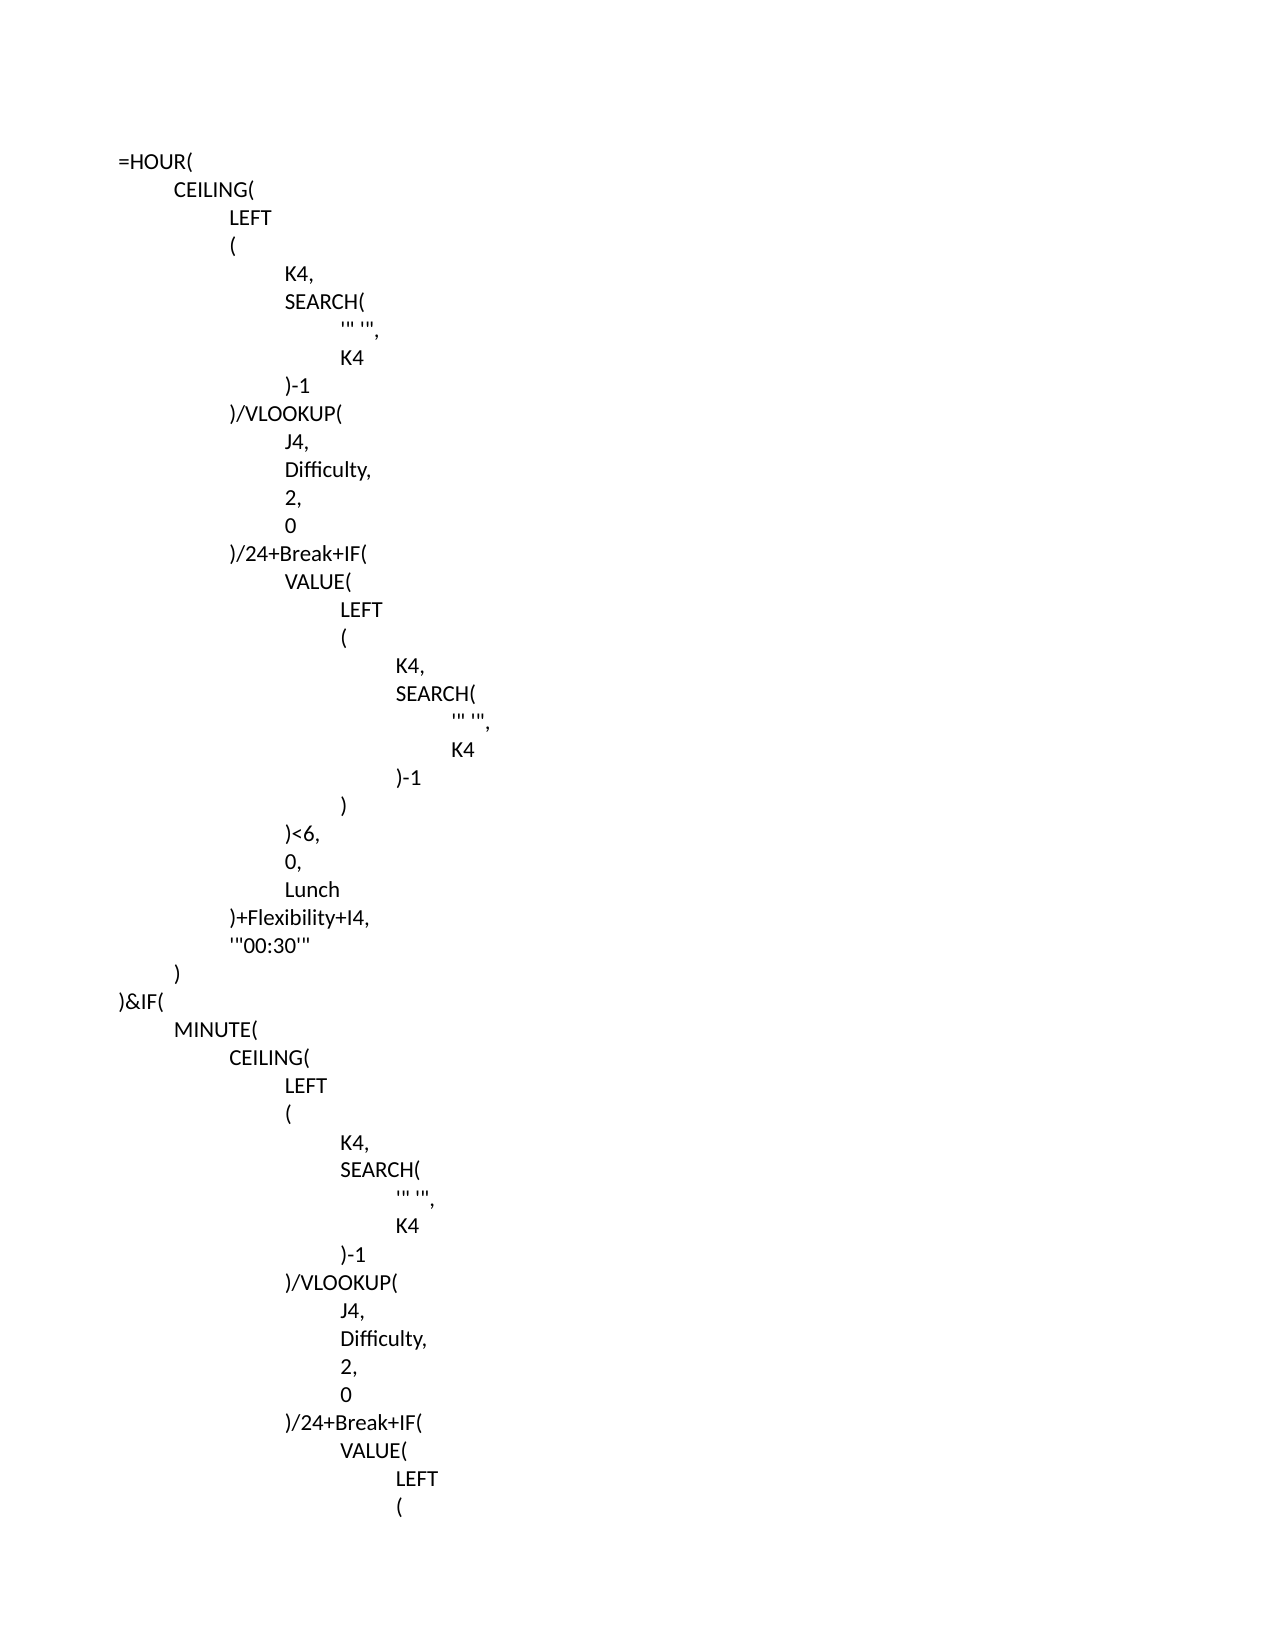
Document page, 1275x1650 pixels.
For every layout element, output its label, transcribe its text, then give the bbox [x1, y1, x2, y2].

table_cell [115, 1436, 171, 1464]
table_cell [393, 1352, 448, 1380]
table_cell [393, 1072, 448, 1128]
table_cell K4, [337, 1128, 392, 1156]
table_cell [337, 988, 392, 1016]
table_cell [448, 175, 503, 203]
table_cell [393, 848, 448, 875]
table_cell [337, 427, 392, 455]
table_cell [504, 595, 559, 651]
table_cell [171, 1212, 226, 1240]
table_cell Lunch [281, 875, 392, 903]
table_cell [171, 735, 226, 763]
table_cell [393, 483, 448, 511]
table_cell [171, 1072, 226, 1128]
table_cell [281, 1240, 337, 1268]
table_cell [115, 651, 171, 679]
table_cell [115, 1240, 171, 1268]
table_cell [226, 315, 281, 343]
table_cell [115, 875, 171, 903]
table_cell LEFT( [281, 1072, 337, 1128]
table_cell [448, 1408, 503, 1436]
table_cell [337, 483, 392, 511]
table_cell J4, [281, 427, 337, 455]
table_cell ) [337, 791, 392, 819]
table_cell [171, 1268, 226, 1296]
table_cell [171, 904, 226, 931]
table_cell [115, 791, 171, 819]
table_cell [448, 960, 503, 987]
table_cell [115, 1044, 171, 1072]
table_cell [226, 1212, 281, 1240]
table_cell ) [171, 960, 226, 987]
table_cell [115, 1072, 171, 1128]
table_cell [281, 595, 337, 651]
table_cell '" '", [448, 707, 503, 735]
table_cell [504, 203, 559, 259]
table_cell [171, 1380, 226, 1408]
table_cell K4 [448, 735, 503, 763]
table_cell [448, 1352, 503, 1380]
table_cell [226, 791, 281, 819]
table_cell [115, 175, 171, 203]
table_cell 0 [281, 511, 337, 539]
table_cell [393, 203, 448, 259]
table_cell LEFT( [226, 203, 281, 259]
table_cell [171, 875, 226, 903]
table_cell [171, 988, 226, 1016]
table_cell [171, 343, 226, 371]
table_cell [281, 1016, 337, 1043]
table_cell [448, 1296, 503, 1324]
table_cell [393, 931, 448, 959]
table_cell [226, 1156, 281, 1184]
table_cell [171, 203, 226, 259]
table_cell [337, 511, 392, 539]
table_cell [393, 567, 448, 595]
table_cell [337, 175, 392, 203]
table_cell [115, 904, 171, 931]
table_cell [504, 848, 559, 875]
table_cell [115, 679, 171, 707]
table_cell [393, 1044, 448, 1072]
table_cell [281, 1436, 337, 1464]
table_cell [504, 175, 559, 203]
table_cell K4 [393, 1212, 448, 1240]
table_cell [226, 1184, 281, 1212]
table_cell [448, 791, 503, 819]
table_cell [393, 960, 448, 987]
table_cell )+Flexibility+I4, [226, 904, 392, 931]
table_cell [448, 595, 503, 651]
table_cell [115, 1268, 171, 1296]
table_header [504, 147, 559, 175]
table_cell [171, 1408, 226, 1436]
table_cell [448, 848, 503, 875]
table_cell [393, 511, 448, 539]
table_cell [115, 343, 171, 371]
table_cell [226, 483, 281, 511]
table_cell [337, 735, 392, 763]
table_cell [504, 988, 559, 1016]
table_cell [393, 595, 448, 651]
table_cell [115, 707, 171, 735]
table_cell [504, 819, 559, 847]
table_cell [337, 1044, 392, 1072]
table_cell )/VLOOKUP( [281, 1268, 448, 1296]
table_cell [226, 1408, 281, 1436]
table_cell [115, 819, 171, 847]
table_cell [448, 455, 503, 483]
table_cell VALUE( [281, 567, 392, 595]
table_cell [393, 343, 448, 371]
table_header [226, 147, 281, 175]
table_cell [504, 1212, 559, 1240]
table_cell [171, 539, 226, 567]
table_cell [171, 315, 226, 343]
table_cell [226, 511, 281, 539]
table_cell [115, 1296, 171, 1324]
table_cell [115, 427, 171, 455]
table_cell [448, 875, 503, 903]
table_cell [115, 539, 171, 567]
table_cell [504, 343, 559, 371]
table_cell [115, 735, 171, 763]
table_cell [448, 1044, 503, 1072]
table_cell [504, 791, 559, 819]
table_cell )-1 [281, 371, 337, 399]
table_cell [393, 1380, 448, 1408]
table_cell [504, 1324, 559, 1352]
table_cell 2, [281, 483, 337, 511]
table_cell )/VLOOKUP( [226, 399, 392, 427]
table_cell 0, [281, 848, 337, 875]
table_cell [226, 287, 281, 315]
table_cell [115, 848, 171, 875]
table_cell 0 [337, 1380, 392, 1408]
table_cell [171, 931, 226, 959]
table_cell [337, 763, 392, 791]
table_cell [226, 735, 281, 763]
table_cell [504, 539, 559, 567]
table_cell [393, 1016, 448, 1043]
table_cell [226, 1380, 281, 1408]
table_cell [504, 960, 559, 987]
table_cell [115, 1352, 171, 1380]
table_cell [448, 483, 503, 511]
table_cell [337, 960, 392, 987]
table_cell [393, 988, 448, 1016]
table_cell [504, 1296, 559, 1324]
table_cell [281, 651, 337, 679]
table_cell [337, 1212, 392, 1240]
table_cell [171, 455, 226, 483]
table_cell [115, 595, 171, 651]
table_cell [281, 679, 337, 707]
table_cell [448, 539, 503, 567]
table_cell [171, 763, 226, 791]
table_cell [115, 511, 171, 539]
table_cell [171, 1324, 226, 1352]
table_cell [171, 1296, 226, 1324]
table_cell [448, 1380, 503, 1408]
table_cell [115, 1212, 171, 1240]
table_cell [337, 1072, 392, 1128]
table_cell [504, 287, 559, 315]
table_cell [281, 791, 337, 819]
table_cell [448, 315, 503, 343]
table_header [393, 147, 448, 175]
table_cell '"00:30'" [226, 931, 337, 959]
table_cell [393, 1240, 448, 1268]
table_cell [448, 1128, 503, 1156]
table_cell [115, 931, 171, 959]
table_cell [448, 1268, 503, 1296]
table_cell [115, 1324, 171, 1352]
table_cell [226, 567, 281, 595]
table_cell [281, 1184, 337, 1212]
table_cell [115, 960, 171, 987]
table_cell [337, 651, 392, 679]
table_cell [171, 651, 226, 679]
table_cell [504, 1072, 559, 1128]
table_cell [448, 1072, 503, 1128]
table_cell [393, 315, 448, 343]
table_cell [115, 455, 171, 483]
table_cell )/24+Break+IF( [281, 1408, 448, 1436]
table_cell [393, 1296, 448, 1324]
table_cell [226, 1436, 281, 1464]
table_cell [504, 483, 559, 511]
table_cell [281, 735, 337, 763]
table_cell [448, 511, 503, 539]
table_cell [226, 763, 281, 791]
table_header =HOUR( [115, 147, 226, 175]
table_cell )&IF( [115, 988, 171, 1016]
table_cell [504, 1240, 559, 1268]
table_cell [115, 1380, 171, 1408]
table_cell MINUTE( [171, 1016, 281, 1043]
table_cell [226, 455, 281, 483]
table_cell [504, 399, 559, 427]
table_cell [448, 1212, 503, 1240]
table_cell [171, 287, 226, 315]
table_cell [171, 679, 226, 707]
table_cell [171, 1156, 226, 1184]
table_cell [281, 1464, 337, 1520]
table_cell [504, 1268, 559, 1296]
table_cell [115, 1464, 171, 1520]
table_cell [115, 371, 171, 399]
table_cell [448, 371, 503, 399]
table_cell Difficulty, [337, 1324, 448, 1352]
table_cell [448, 819, 503, 847]
table_cell [171, 1240, 226, 1268]
table_cell [281, 1128, 337, 1156]
table_cell [226, 1268, 281, 1296]
table_cell [393, 427, 448, 455]
table_cell CEILING( [226, 1044, 337, 1072]
table_cell [281, 1380, 337, 1408]
table_cell [448, 259, 503, 287]
table_cell [448, 1016, 503, 1043]
table_cell SEARCH( [337, 1156, 448, 1184]
table_cell [226, 679, 281, 707]
table_cell [337, 259, 392, 287]
table_cell [171, 791, 226, 819]
table_cell [115, 203, 171, 259]
table_cell [115, 763, 171, 791]
table_cell [448, 203, 503, 259]
table_cell [115, 399, 171, 427]
table_cell [115, 1408, 171, 1436]
table_cell [226, 988, 281, 1016]
table_cell [504, 679, 559, 707]
table_cell SEARCH( [281, 287, 392, 315]
table_cell [504, 1464, 559, 1520]
table_cell [171, 427, 226, 455]
table_cell [393, 791, 448, 819]
table_cell [504, 707, 559, 735]
table_cell [171, 483, 226, 511]
table_cell [393, 1128, 448, 1156]
table_cell [504, 904, 559, 931]
table_cell [226, 1464, 281, 1520]
table_cell [504, 1044, 559, 1072]
table_cell [504, 427, 559, 455]
table_cell [171, 399, 226, 427]
table_cell [281, 203, 337, 259]
table_cell [171, 1128, 226, 1156]
table_cell [448, 343, 503, 371]
table_cell 2, [337, 1352, 392, 1380]
table_cell [226, 427, 281, 455]
table_cell [448, 904, 503, 931]
table_cell [226, 1240, 281, 1268]
table_cell [393, 707, 448, 735]
table_cell [281, 1156, 337, 1184]
table_cell [393, 539, 448, 567]
table_header [448, 147, 503, 175]
table_cell [504, 1128, 559, 1156]
table_cell K4 [337, 343, 392, 371]
table_cell [226, 1296, 281, 1324]
table_cell [226, 1128, 281, 1156]
table_cell [448, 651, 503, 679]
table_cell [504, 455, 559, 483]
table_cell [504, 1408, 559, 1436]
table_cell K4, [281, 259, 337, 287]
table_cell [281, 343, 337, 371]
table_cell [448, 399, 503, 427]
table_cell [504, 259, 559, 287]
table_cell [281, 988, 337, 1016]
table_cell [337, 1464, 392, 1520]
table_cell )<6, [281, 819, 337, 847]
table_cell [504, 1016, 559, 1043]
table_cell [281, 763, 337, 791]
table_cell CEILING( [171, 175, 281, 203]
table_cell [115, 1128, 171, 1156]
table_cell [337, 819, 392, 847]
table_cell [171, 595, 226, 651]
table_cell [393, 819, 448, 847]
table_cell [504, 735, 559, 763]
table_cell [226, 1072, 281, 1128]
table_cell [448, 1156, 503, 1184]
table_cell LEFT( [393, 1464, 448, 1520]
table_cell [504, 371, 559, 399]
table_cell [504, 1352, 559, 1380]
table_cell [337, 848, 392, 875]
table_cell [226, 259, 281, 287]
table_cell [448, 1184, 503, 1212]
table_cell [171, 1436, 226, 1464]
table_cell [337, 707, 392, 735]
table_cell [281, 960, 337, 987]
table_cell '" '", [393, 1184, 448, 1212]
table_cell [504, 315, 559, 343]
table_cell [504, 1156, 559, 1184]
table_cell [448, 287, 503, 315]
table_cell [281, 1212, 337, 1240]
table_cell [337, 931, 392, 959]
table_cell [226, 343, 281, 371]
table_cell [115, 1184, 171, 1212]
table_cell [226, 371, 281, 399]
table_cell [115, 1156, 171, 1184]
table_cell [504, 1380, 559, 1408]
table_cell LEFT( [337, 595, 392, 651]
table_cell [337, 371, 392, 399]
table_cell [115, 259, 171, 287]
table_cell [115, 1016, 171, 1043]
table_cell [171, 1352, 226, 1380]
table_cell [448, 1436, 503, 1464]
table_cell [504, 763, 559, 791]
table_cell [281, 1352, 337, 1380]
table_cell [393, 399, 448, 427]
table_cell )/24+Break+IF( [226, 539, 392, 567]
table_cell [171, 1044, 226, 1072]
table_cell [171, 819, 226, 847]
table_cell [448, 931, 503, 959]
table_header [281, 147, 337, 175]
table_cell [281, 1296, 337, 1324]
table_cell [226, 875, 281, 903]
table_cell [337, 1184, 392, 1212]
table_cell [337, 203, 392, 259]
table_cell K4, [393, 651, 448, 679]
table_cell [448, 988, 503, 1016]
table_cell [115, 315, 171, 343]
table_cell [171, 567, 226, 595]
table_cell [393, 904, 448, 931]
table_cell [504, 567, 559, 595]
table_cell [337, 1016, 392, 1043]
table_cell [171, 259, 226, 287]
table_cell [448, 763, 503, 791]
table_cell [281, 175, 337, 203]
table_cell [504, 931, 559, 959]
table_cell [226, 848, 281, 875]
table_cell [226, 651, 281, 679]
table_cell [393, 259, 448, 287]
table_cell [448, 1324, 503, 1352]
table_cell [448, 427, 503, 455]
table_cell [393, 371, 448, 399]
table_cell Difficulty, [281, 455, 392, 483]
table_cell [504, 511, 559, 539]
table_cell [226, 819, 281, 847]
table_cell SEARCH( [393, 679, 503, 707]
table_header [337, 147, 392, 175]
table_cell [115, 483, 171, 511]
table_cell [448, 1240, 503, 1268]
table_cell [504, 875, 559, 903]
table_cell VALUE( [337, 1436, 448, 1464]
table_cell [393, 175, 448, 203]
table_cell [281, 315, 337, 343]
table_cell [504, 1184, 559, 1212]
table_cell [171, 511, 226, 539]
table_cell [226, 1352, 281, 1380]
table_cell [226, 1324, 281, 1352]
table_cell [393, 875, 448, 903]
table_cell J4, [337, 1296, 392, 1324]
table_cell )-1 [337, 1240, 392, 1268]
table_cell [171, 1464, 226, 1520]
table_cell [393, 735, 448, 763]
table_cell [226, 960, 281, 987]
table_cell [281, 707, 337, 735]
table_cell [115, 567, 171, 595]
table_cell [226, 595, 281, 651]
table_cell [171, 1184, 226, 1212]
table_cell [504, 1436, 559, 1464]
table_cell [171, 371, 226, 399]
table_cell [226, 707, 281, 735]
table_cell [393, 455, 448, 483]
table_cell [448, 1464, 503, 1520]
table_cell [448, 567, 503, 595]
table_cell [504, 651, 559, 679]
table_cell '" '", [337, 315, 392, 343]
table_cell [281, 1324, 337, 1352]
table_cell [115, 287, 171, 315]
table_cell [393, 287, 448, 315]
table_cell [171, 848, 226, 875]
table_cell [337, 679, 392, 707]
table_cell )-1 [393, 763, 448, 791]
table_cell [171, 707, 226, 735]
